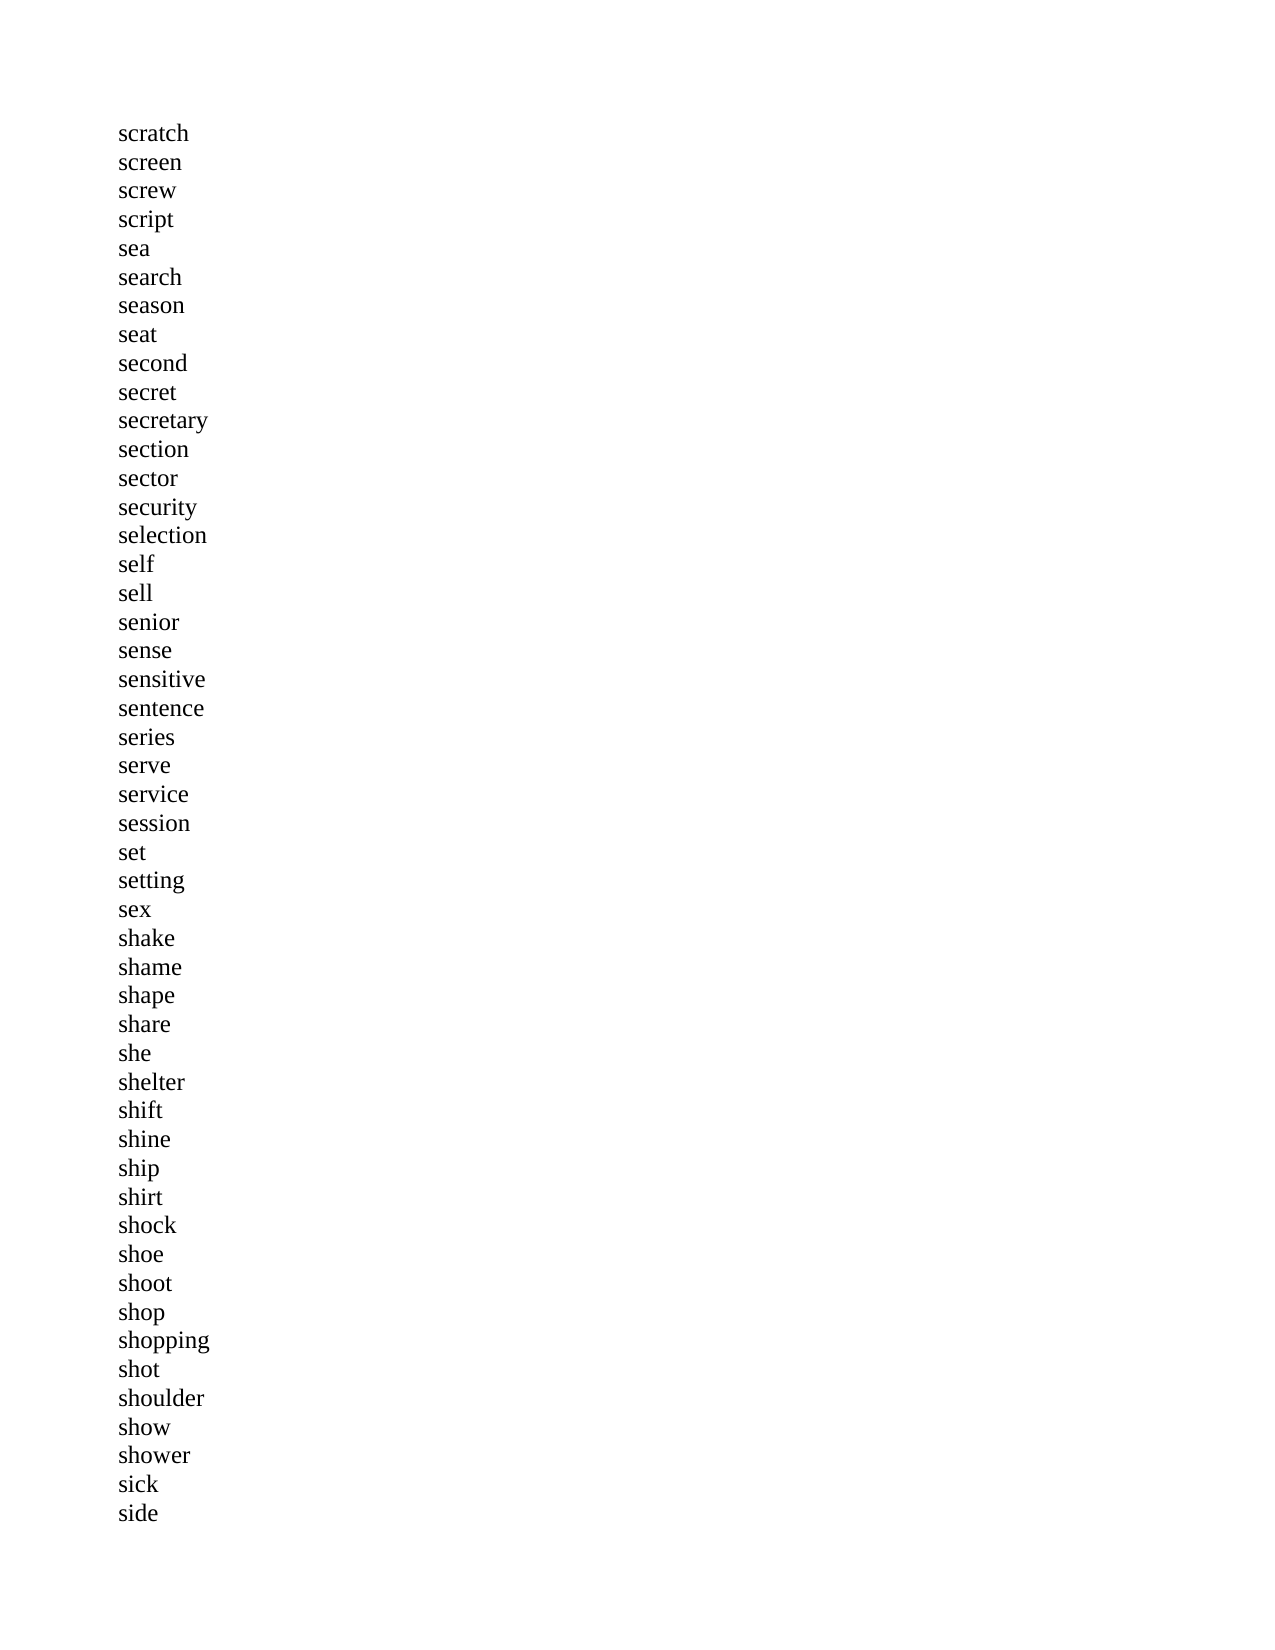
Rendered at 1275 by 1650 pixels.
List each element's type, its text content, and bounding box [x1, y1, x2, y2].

text shelter [118, 1067, 1157, 1096]
text setting [118, 866, 1157, 894]
text secret [118, 377, 1157, 406]
text series [118, 722, 1157, 751]
text shock [118, 1211, 1157, 1239]
text shine [118, 1124, 1157, 1153]
text self [118, 549, 1157, 578]
text shirt [118, 1182, 1157, 1211]
text script [118, 204, 1157, 233]
text screen [118, 147, 1157, 176]
text screw [118, 176, 1157, 204]
text share [118, 1009, 1157, 1038]
text senior [118, 607, 1157, 636]
text shopping [118, 1326, 1157, 1354]
text service [118, 779, 1157, 808]
text sensitive [118, 664, 1157, 693]
text sex [118, 894, 1157, 923]
text show [118, 1412, 1157, 1441]
text shame [118, 952, 1157, 981]
text set [118, 837, 1157, 866]
text shoe [118, 1239, 1157, 1268]
text security [118, 492, 1157, 521]
text shift [118, 1096, 1157, 1124]
text side [118, 1498, 1157, 1527]
text sentence [118, 693, 1157, 722]
text shape [118, 981, 1157, 1009]
text sea [118, 233, 1157, 262]
text ship [118, 1153, 1157, 1182]
text serve [118, 751, 1157, 779]
text section [118, 434, 1157, 463]
text shot [118, 1354, 1157, 1383]
text shake [118, 923, 1157, 952]
text sick [118, 1469, 1157, 1498]
text search [118, 262, 1157, 291]
text selection [118, 521, 1157, 549]
text second [118, 348, 1157, 377]
text secretary [118, 406, 1157, 434]
text shoot [118, 1268, 1157, 1297]
text sense [118, 636, 1157, 664]
text shoulder [118, 1383, 1157, 1412]
text sector [118, 463, 1157, 492]
text sell [118, 578, 1157, 607]
text session [118, 808, 1157, 837]
text shop [118, 1297, 1157, 1326]
text scratch [118, 118, 1157, 147]
text season [118, 291, 1157, 319]
text shower [118, 1441, 1157, 1469]
text seat [118, 319, 1157, 348]
text she [118, 1038, 1157, 1067]
